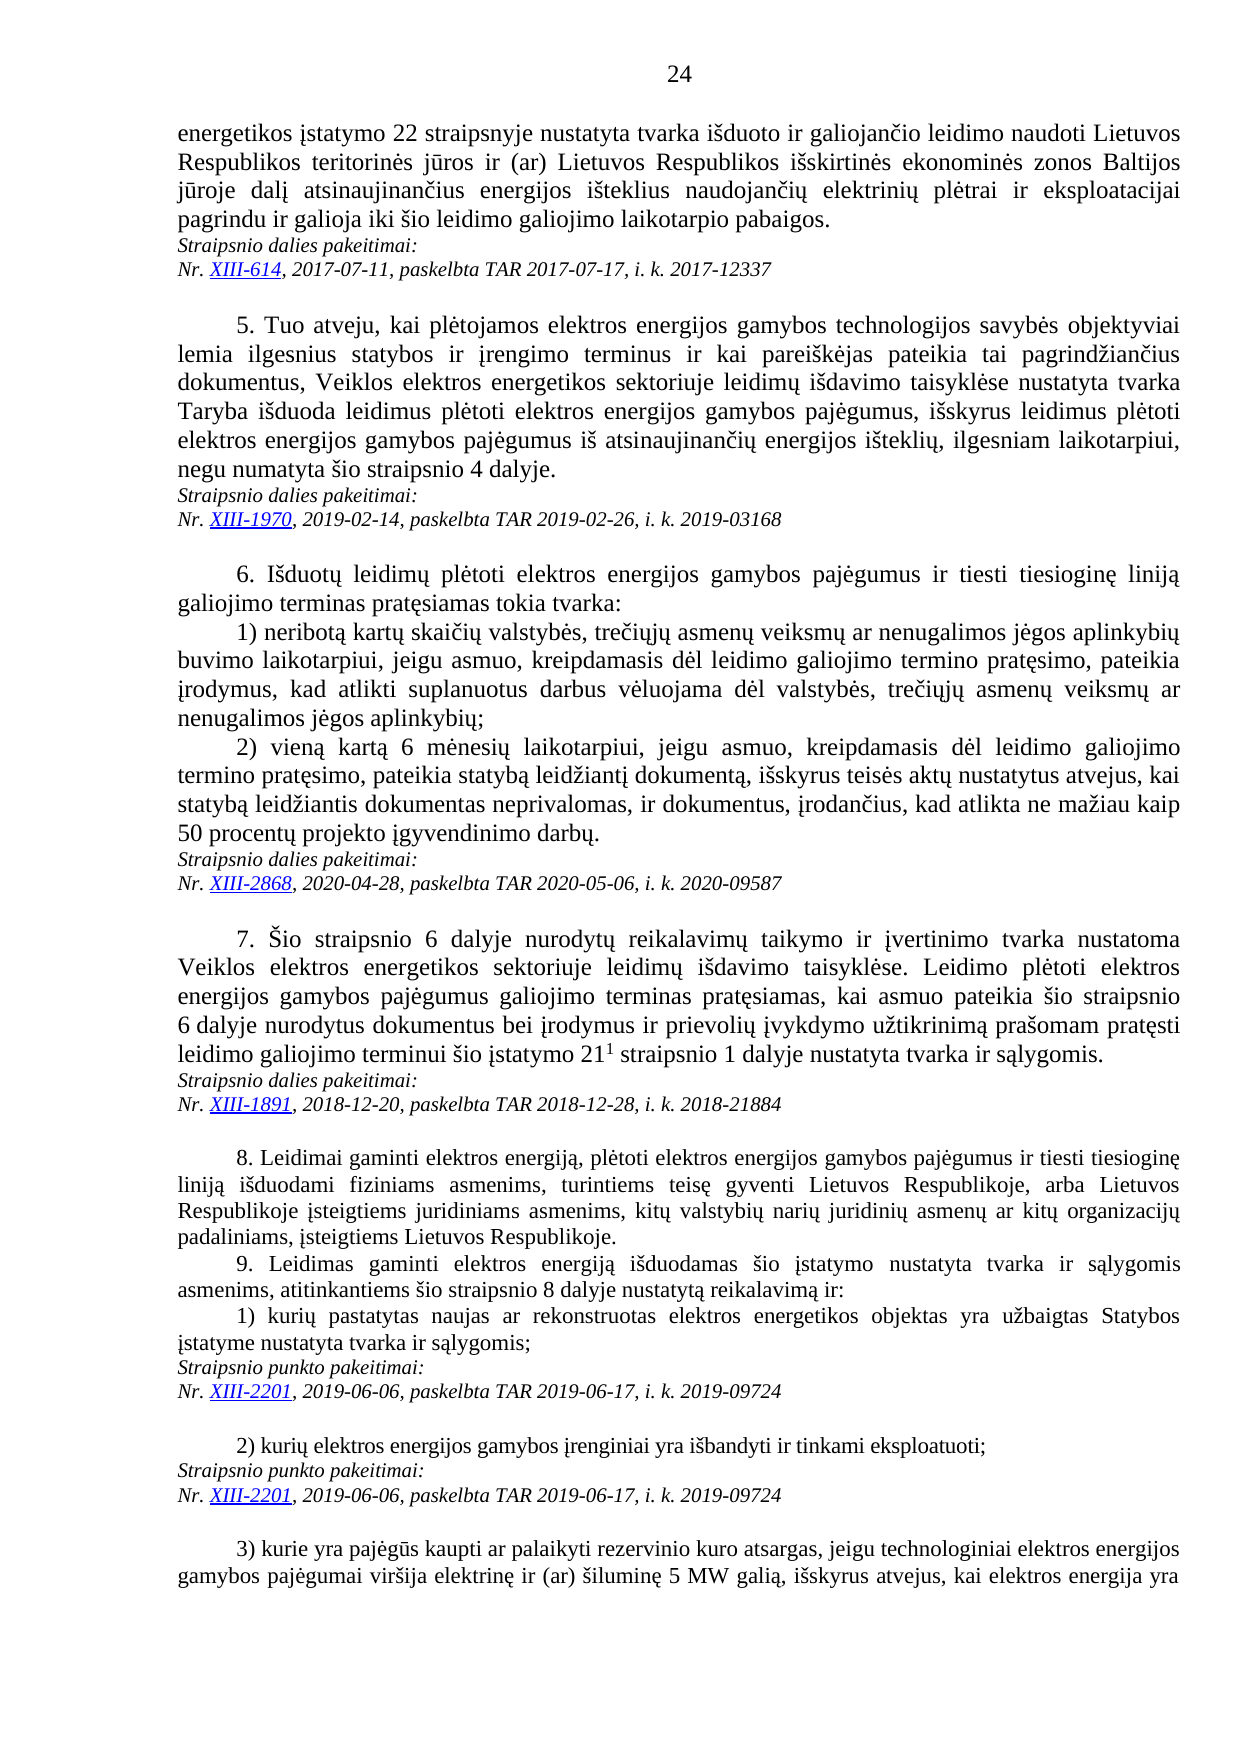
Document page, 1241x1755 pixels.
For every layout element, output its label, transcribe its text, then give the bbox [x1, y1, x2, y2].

text Straipsnio dalies pakeitimai: [177, 482, 1181, 507]
text Nr. XIII-2201, 2019-06-06, paskelbta TAR 2019-06-17, i. k. 2019-09724 [177, 1482, 1181, 1507]
text 5. Tuo atveju, kai plėtojamos elektros energijos gamybos technologijos savybės objektyviai lemia ilgesnius statybos ir įrengimo terminus ir kai pareiškėjas pateikia tai pagrindžiančius dokumentus, Veiklos elektros energetikos sektoriuje leidimų išdavimo taisyklėse nustatyta tvarka Taryba išduoda leidimus plėtoti elektros energijos gamybos pajėgumus, išskyrus leidimus plėtoti elektros energijos gamybos pajėgumus iš atsinaujinančių energijos išteklių, ilgesniam laikotarpiui, negu numatyta šio straipsnio 4 dalyje. [177, 310, 1181, 482]
text Nr. XIII-1891, 2018-12-20, paskelbta TAR 2018-12-28, i. k. 2018-21884 [177, 1092, 1181, 1116]
text Nr. XIII-614, 2017-07-11, paskelbta TAR 2017-07-17, i. k. 2017-12337 [177, 257, 1181, 281]
text 3) kurie yra pajėgūs kaupti ar palaikyti rezervinio kuro atsargas, jeigu technologiniai elektros energijos gamybos pajėgumai viršija elektrinę ir (ar) šiluminę 5 MW galią, išskyrus atvejus, kai elektros energija yra [177, 1535, 1181, 1588]
text 8. Leidimai gaminti elektros energiją, plėtoti elektros energijos gamybos pajėgumus ir tiesti tiesioginę liniją išduodami fiziniams asmenims, turintiems teisę gyventi Lietuvos Respublikoje, arba Lietuvos Respublikoje įsteigtiems juridiniams asmenims, kitų valstybių narių juridinių asmenų ar kitų organizacijų padaliniams, įsteigtiems Lietuvos Respublikoje. [177, 1144, 1181, 1250]
text energetikos įstatymo 22 straipsnyje nustatyta tvarka išduoto ir galiojančio leidimo naudoti Lietuvos Respublikos teritorinės jūros ir (ar) Lietuvos Respublikos išskirtinės ekonominės zonos Baltijos jūroje dalį atsinaujinančius energijos išteklius naudojančių elektrinių plėtrai ir eksploatacijai pagrindu ir galioja iki šio leidimo galiojimo laikotarpio pabaigos. [177, 118, 1181, 233]
text Nr. XIII-2868, 2020-04-28, paskelbta TAR 2020-05-06, i. k. 2020-09587 [177, 871, 1181, 895]
text Nr. XIII-1970, 2019-02-14, paskelbta TAR 2019-02-26, i. k. 2019-03168 [177, 507, 1181, 531]
text Nr. XIII-2201, 2019-06-06, paskelbta TAR 2019-06-17, i. k. 2019-09724 [177, 1379, 1181, 1403]
text 2) kurių elektros energijos gamybos įrenginiai yra išbandyti ir tinkami eksploatuoti; [177, 1432, 1181, 1458]
text 1) kurių pastatytas naujas ar rekonstruotas elektros energetikos objektas yra užbaigtas Statybos įstatyme nustatyta tvarka ir sąlygomis; [177, 1302, 1181, 1355]
text Straipsnio punkto pakeitimai: [177, 1458, 1181, 1482]
text 9. Leidimas gaminti elektros energiją išduodamas šio įstatymo nustatyta tvarka ir sąlygomis asmenims, atitinkantiems šio straipsnio 8 dalyje nustatytą reikalavimą ir: [177, 1250, 1181, 1302]
text 2) vieną kartą 6 mėnesių laikotarpiui, jeigu asmuo, kreipdamasis dėl leidimo galiojimo termino pratęsimo, pateikia statybą leidžiantį dokumentą, išskyrus teisės aktų nustatytus atvejus, kai statybą leidžiantis dokumentas neprivalomas, ir dokumentus, įrodančius, kad atlikta ne mažiau kaip 50 procentų projekto įgyvendinimo darbų. [177, 732, 1181, 847]
text 7. Šio straipsnio 6 dalyje nurodytų reikalavimų taikymo ir įvertinimo tvarka nustatoma Veiklos elektros energetikos sektoriuje leidimų išdavimo taisyklėse. Leidimo plėtoti elektros energijos gamybos pajėgumus galiojimo terminas pratęsiamas, kai asmuo pateikia šio straipsnio 6 dalyje nurodytus dokumentus bei įrodymus ir prievolių įvykdymo užtikrinimą prašomam pratęsti leidimo galiojimo terminui šio įstatymo 211 straipsnio 1 dalyje nustatyta tvarka ir sąlygomis. [177, 924, 1181, 1067]
text 1) neribotą kartų skaičių valstybės, trečiųjų asmenų veiksmų ar nenugalimos jėgos aplinkybių buvimo laikotarpiui, jeigu asmuo, kreipdamasis dėl leidimo galiojimo termino pratęsimo, pateikia įrodymus, kad atlikti suplanuotus darbus vėluojama dėl valstybės, trečiųjų asmenų veiksmų ar nenugalimos jėgos aplinkybių; [177, 617, 1181, 732]
text Straipsnio dalies pakeitimai: [177, 847, 1181, 871]
text Straipsnio dalies pakeitimai: [177, 1067, 1181, 1092]
text Straipsnio punkto pakeitimai: [177, 1355, 1181, 1379]
text 6. Išduotų leidimų plėtoti elektros energijos gamybos pajėgumus ir tiesti tiesioginę liniją galiojimo terminas pratęsiamas tokia tvarka: [177, 559, 1181, 617]
text Straipsnio dalies pakeitimai: [177, 233, 1181, 257]
